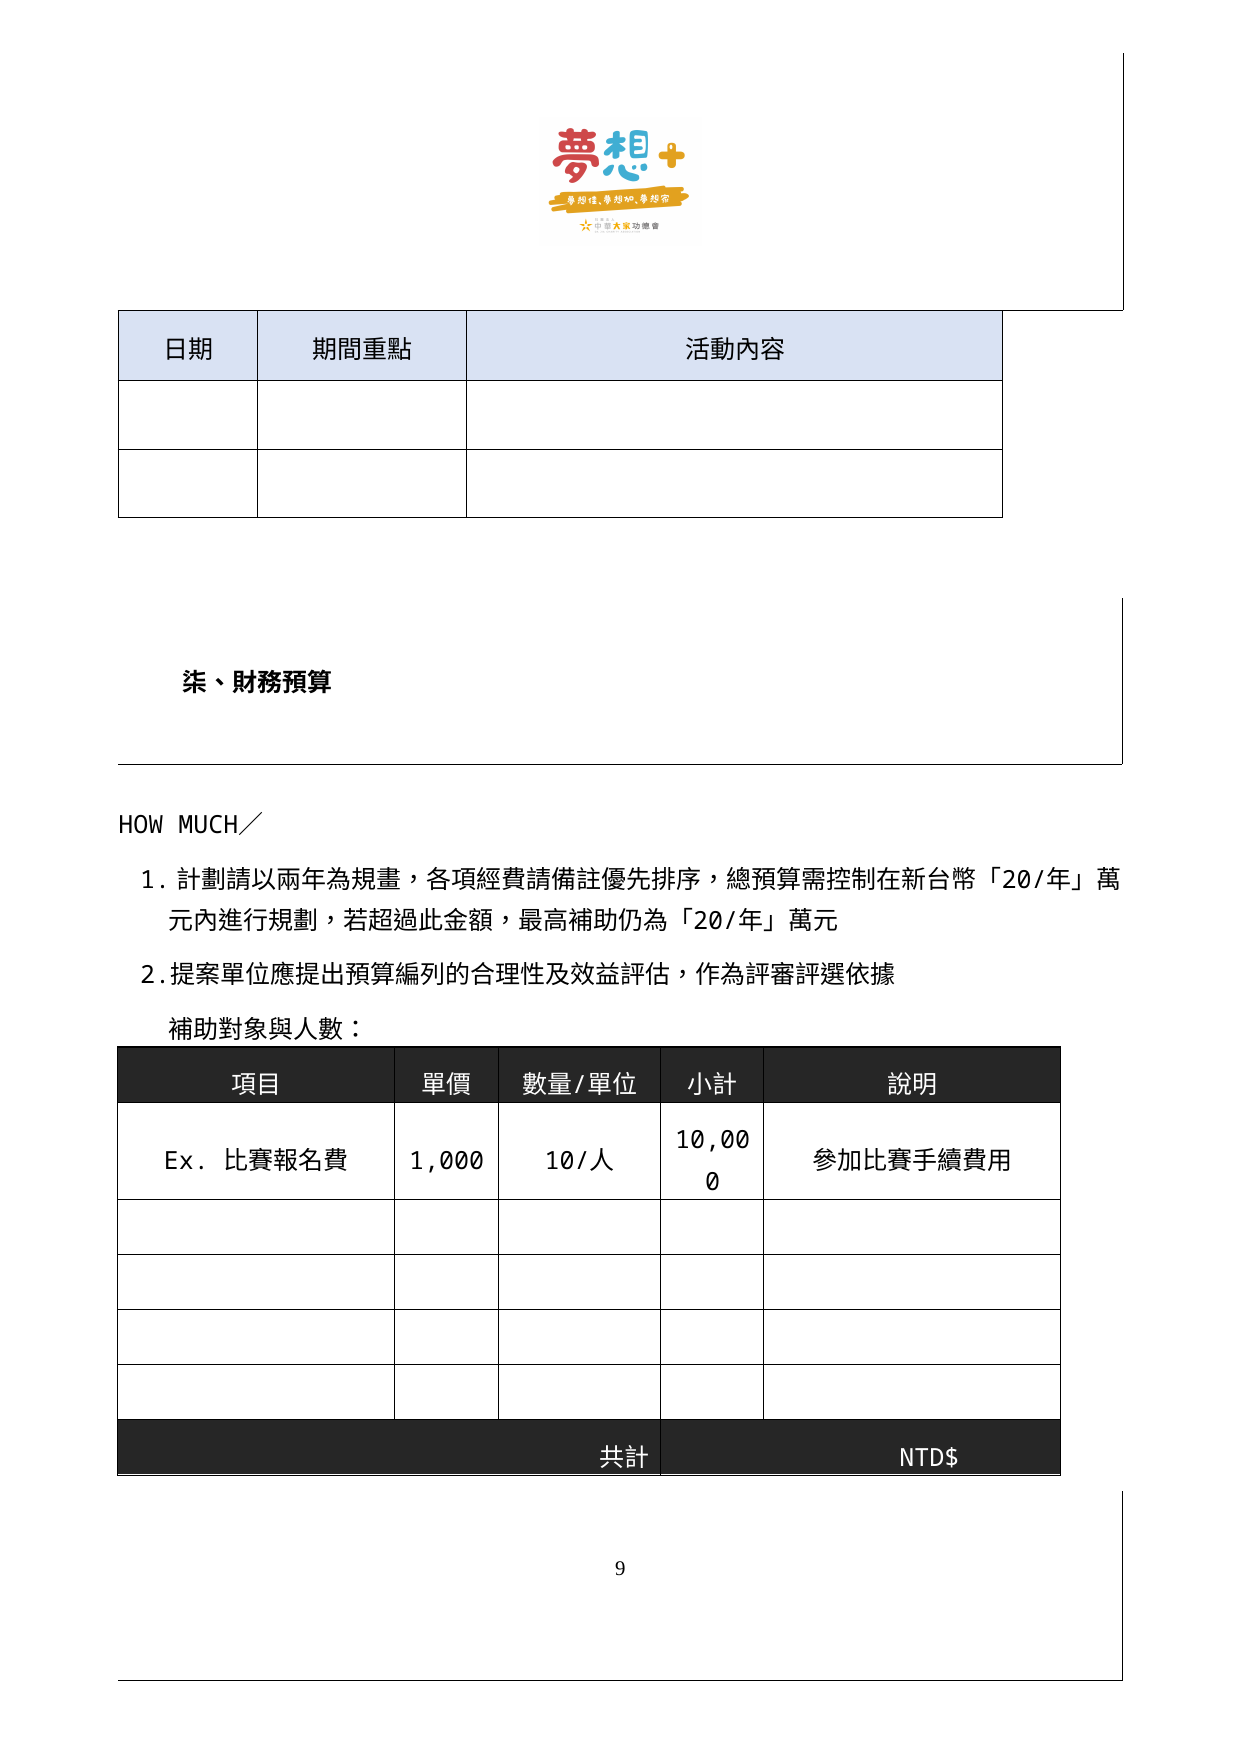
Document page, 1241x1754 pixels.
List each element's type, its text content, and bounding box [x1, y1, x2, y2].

table_cell [661, 1255, 763, 1309]
table_cell [258, 450, 466, 517]
table_header 期間重點 [258, 311, 466, 380]
table_cell [467, 450, 1002, 517]
table_cell [499, 1365, 660, 1419]
table_header 數量/單位 [499, 1048, 660, 1102]
text 補助對象與人數： [168, 1005, 1122, 1046]
text HOW MUCH／ [118, 801, 1122, 842]
table_cell [661, 1365, 763, 1419]
table_cell [395, 1200, 498, 1254]
table_cell [467, 381, 1002, 448]
table_cell 10,000 [661, 1103, 763, 1198]
table_header 單價 [395, 1048, 498, 1102]
table_header 日期 [119, 311, 257, 380]
table_cell 1,000 [395, 1103, 498, 1198]
text 2.提案單位應提出預算編列的合理性及效益評估，作為評審評選依據 [140, 951, 1122, 992]
table_header 活動內容 [467, 311, 1002, 380]
table_cell [118, 1365, 394, 1419]
table_header 小計 [661, 1048, 763, 1102]
text 柒、財務預算 [118, 598, 1122, 764]
table_header 項目 [118, 1048, 394, 1102]
text 1. 計劃請以兩年為規畫，各項經費請備註優先排序，總預算需控制在新台幣「20/年」萬元內進行規劃，若超過此金額，最高補助仍為「20/年」萬元 [140, 855, 1122, 938]
table_header 說明 [764, 1048, 1060, 1102]
table_cell [118, 1200, 394, 1254]
table_cell 10/人 [499, 1103, 660, 1198]
table_cell [499, 1255, 660, 1309]
table_cell [661, 1310, 763, 1364]
table_cell [258, 381, 466, 448]
table_cell [395, 1365, 498, 1419]
table_cell [395, 1255, 498, 1309]
table_cell [395, 1310, 498, 1364]
table_cell [119, 381, 257, 448]
table_cell [118, 1255, 394, 1309]
table_cell [764, 1365, 1060, 1419]
table_cell [118, 1310, 394, 1364]
table_cell [499, 1200, 660, 1254]
table_cell 共計 [118, 1420, 660, 1474]
table_cell 參加比賽手續費用 [764, 1103, 1060, 1198]
table_cell [764, 1310, 1060, 1364]
table_cell NTD$ [661, 1420, 1060, 1474]
table_cell [499, 1310, 660, 1364]
table_cell [661, 1200, 763, 1254]
table_cell [764, 1255, 1060, 1309]
table_cell [764, 1200, 1060, 1254]
table_cell Ex. 比賽報名費 [118, 1103, 394, 1198]
table_cell [119, 450, 257, 517]
